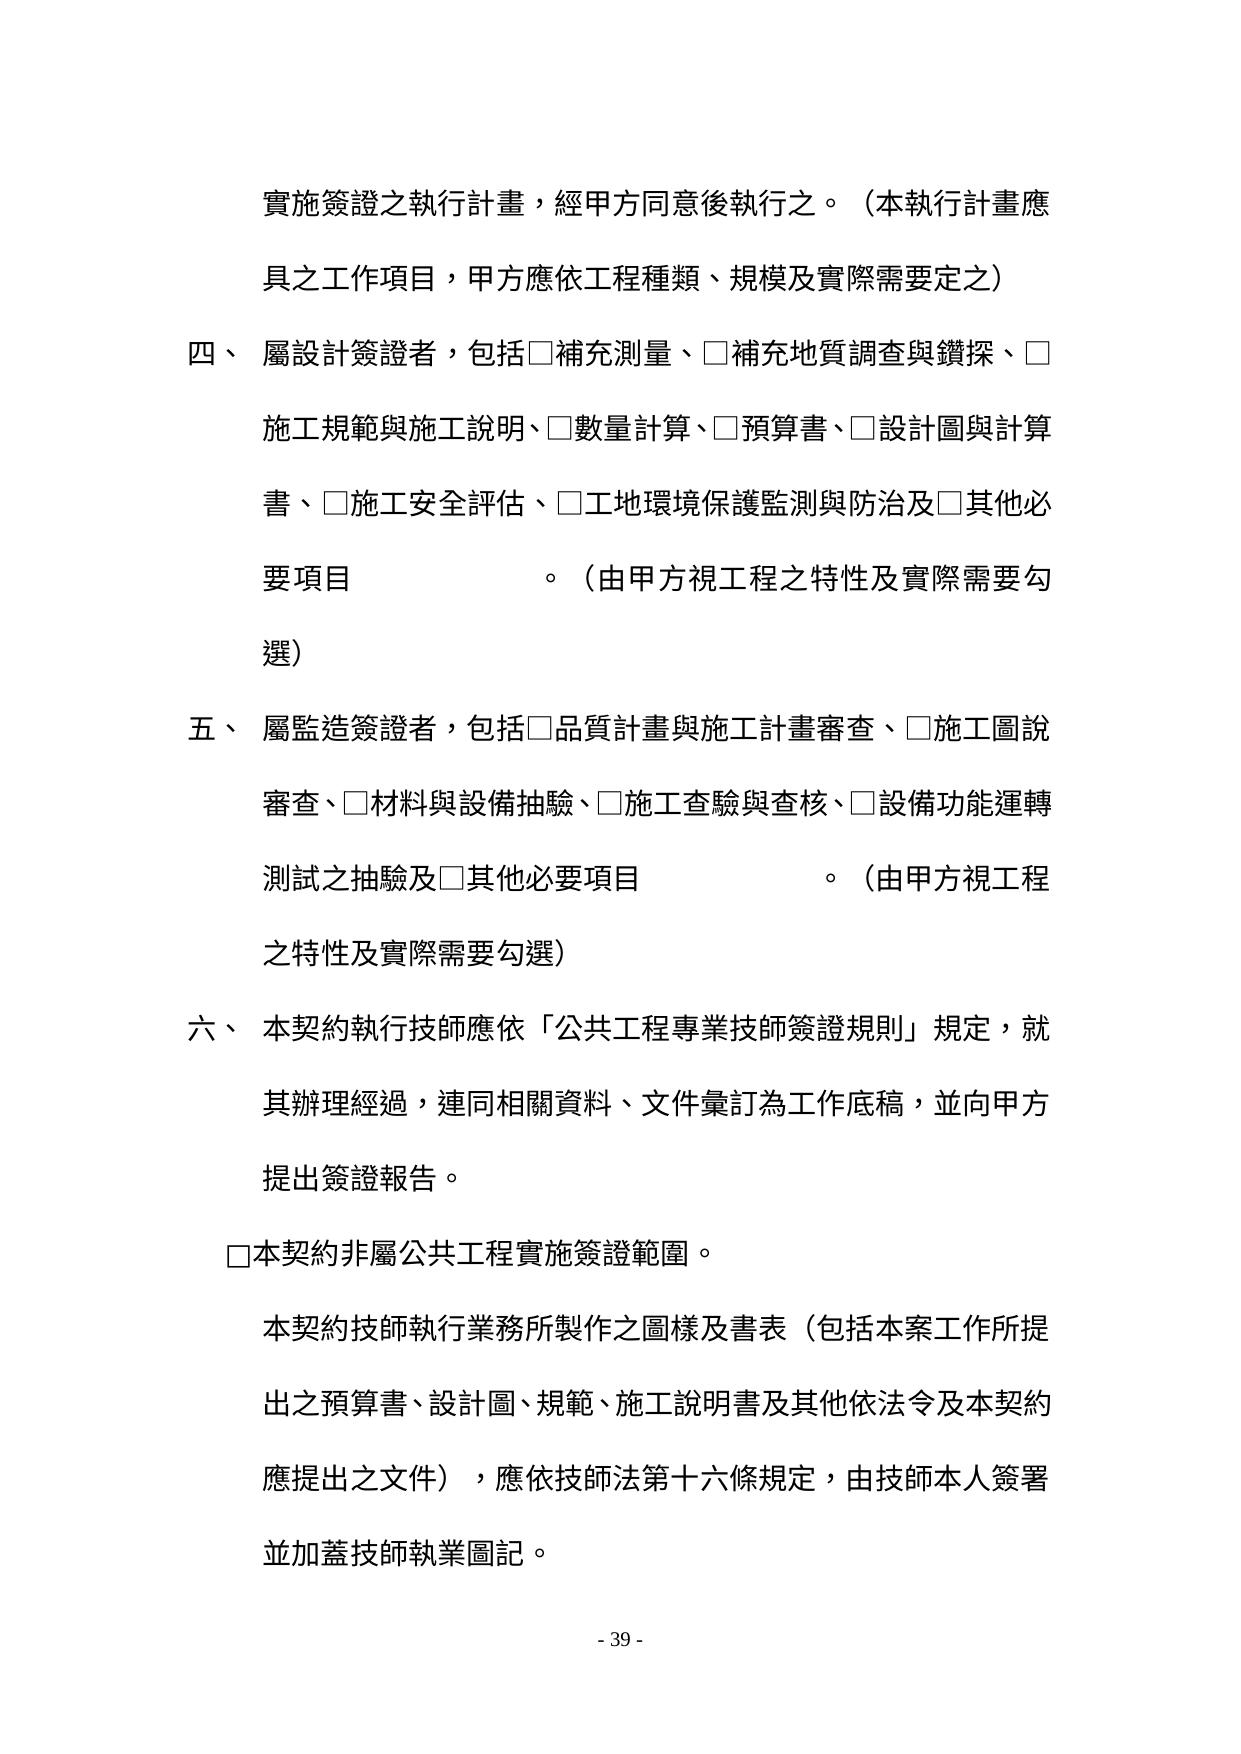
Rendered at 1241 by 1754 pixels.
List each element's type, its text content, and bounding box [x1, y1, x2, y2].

list 本契約執行技師應依「公共工程專業技師簽證規則」規定，就其辦理經過，連同相關資料、文件彙訂為工作底稿，並向甲方提出簽證報告。 [187, 989, 1053, 1214]
text □本契約非屬公共工程實施簽證範圍。 [216, 1214, 1053, 1289]
list 實施簽證之執行計畫，經甲方同意後執行之。（本執行計畫應具之工作項目，甲方應依工程種類、規模及實際需要定之） [187, 164, 1053, 314]
list 屬設計簽證者，包括□補充測量、□補充地質調查與鑽探、□施工規範與施工說明、□數量計算、□預算書、□設計圖與計算書、□施工安全評估、□工地環境保護監測與防治及□其他必要項目 。（由甲方視工程之特性及實際需要勾選） [187, 314, 1053, 689]
text 本契約技師執行業務所製作之圖樣及書表（包括本案工作所提出之預算書、設計圖、規範、施工說明書及其他依法令及本契約應提出之文件），應依技師法第十六條規定，由技師本人簽署並加蓋技師執業圖記。 [262, 1289, 1053, 1589]
list 屬監造簽證者，包括□品質計畫與施工計畫審查、□施工圖說審查、□材料與設備抽驗、□施工查驗與查核、□設備功能運轉測試之抽驗及□其他必要項目 。（由甲方視工程之特性及實際需要勾選） [187, 689, 1053, 989]
